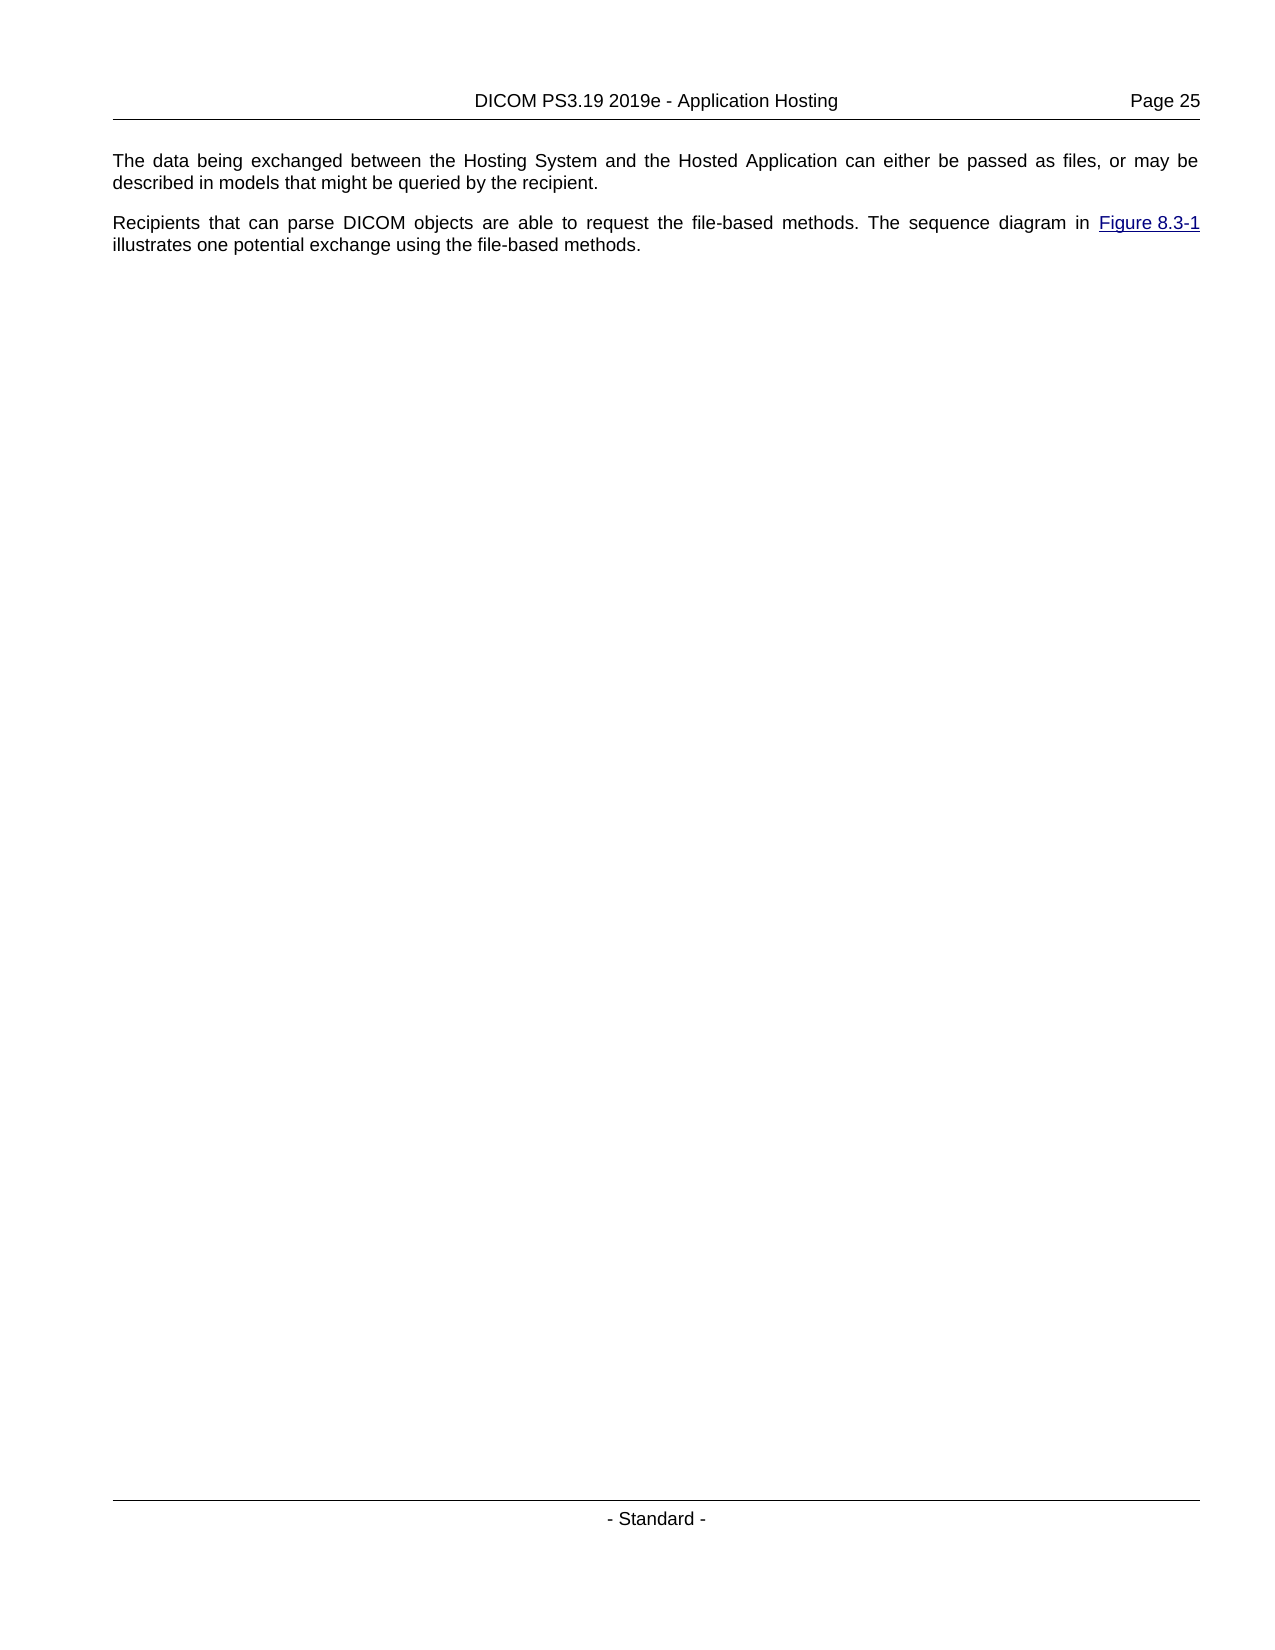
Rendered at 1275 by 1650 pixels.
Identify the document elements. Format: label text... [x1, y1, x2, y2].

text Recipients that can parse DICOM objects are able to request the file-based methods. The sequence diagram in Figure 8.3-1 illustrates one potential exchange using the file-based methods. [112, 212, 1200, 255]
text The data being exchanged between the Hosting System and the Hosted Application can either be passed as files, or may be described in models that might be queried by the recipient. [112, 150, 1200, 193]
